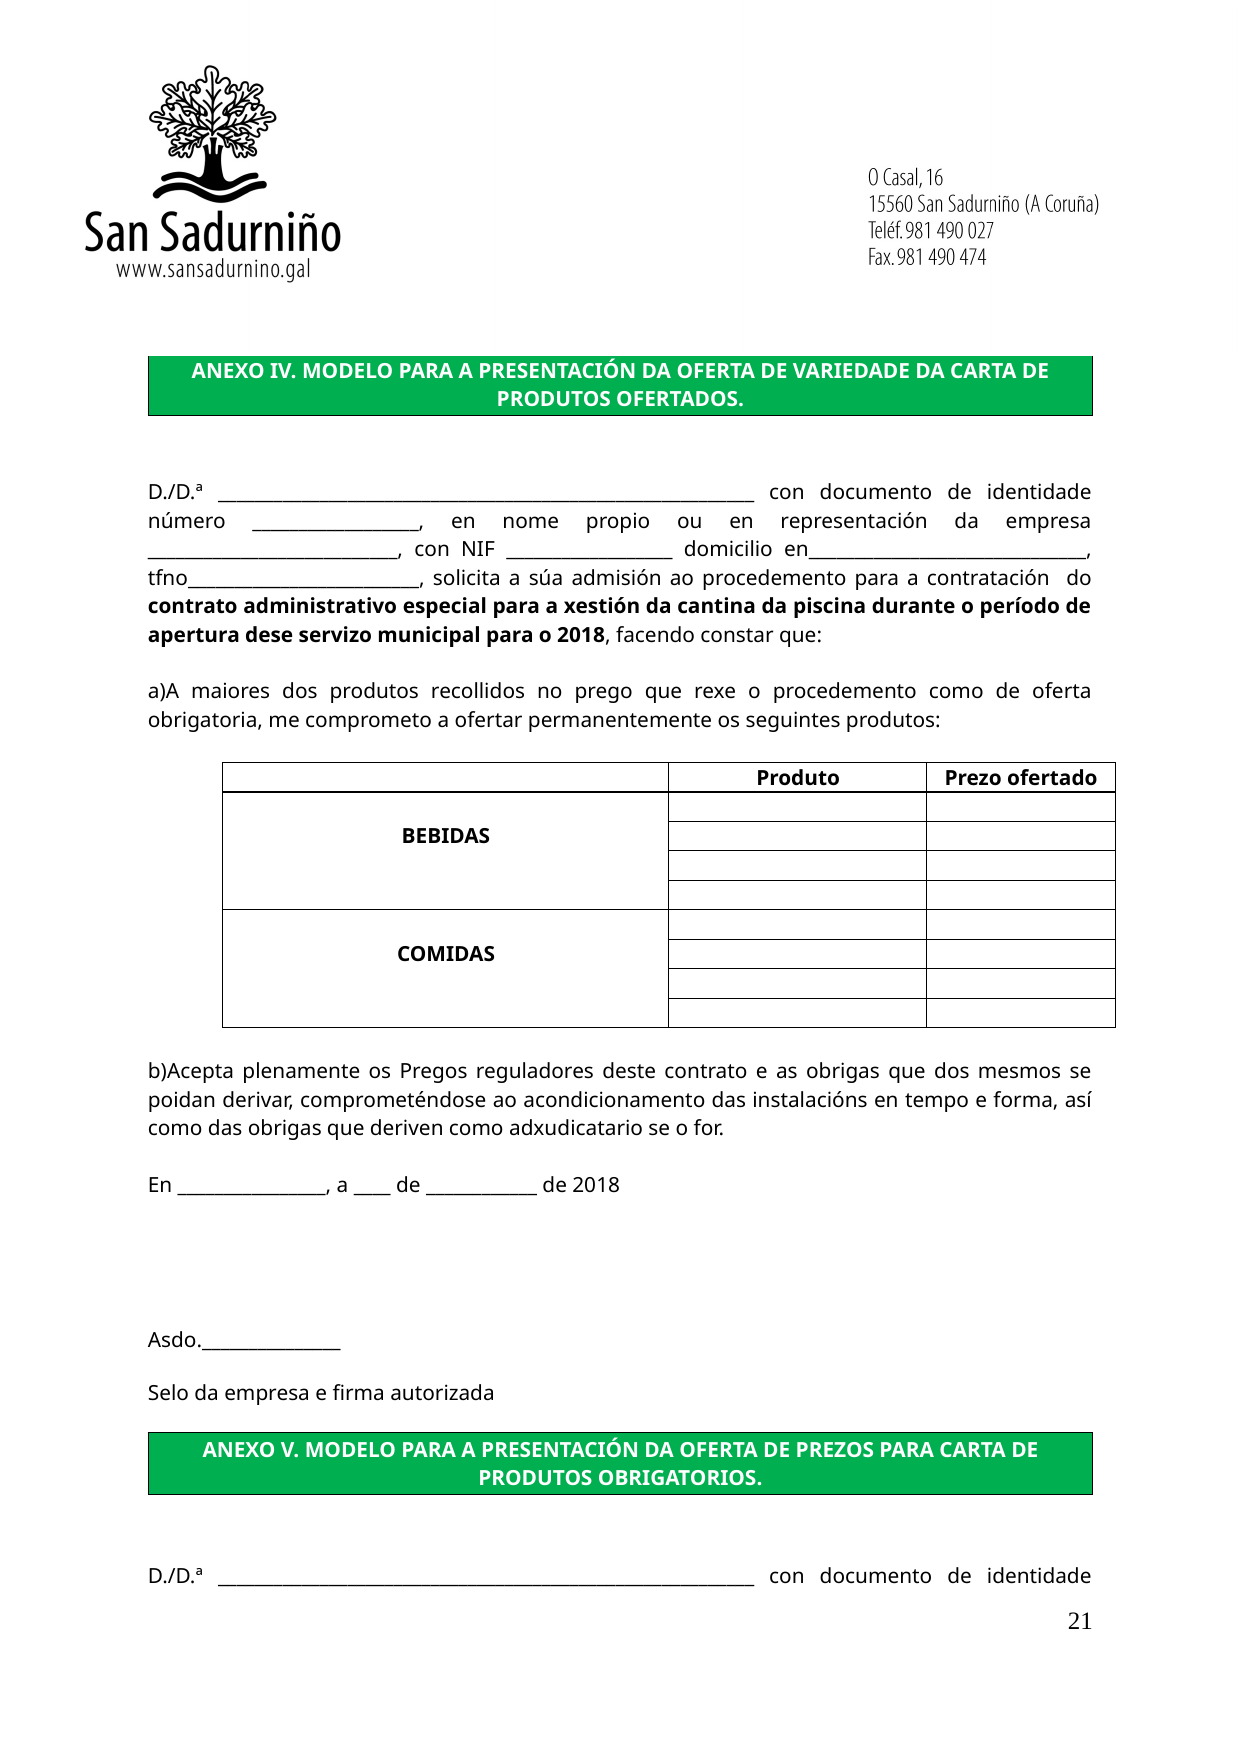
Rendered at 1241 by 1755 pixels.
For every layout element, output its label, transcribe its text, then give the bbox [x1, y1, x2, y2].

table_cell [927, 910, 1115, 939]
table_cell [669, 910, 926, 939]
table_cell [927, 822, 1115, 850]
text Asdo._______________ [148, 1325, 1093, 1353]
text D./D.ª __________________________________________________________ con documento de identidade [148, 1561, 1093, 1589]
table_header [223, 763, 668, 791]
list Acepta plenamente os Pregos reguladores deste contrato e as obrigas que dos mesmos se poidan derivar, comprometéndose ao acondicionamento das instalacións en tempo e forma, así como das obrigas que deriven como adxudicatario se o for. [148, 1057, 1093, 1142]
table_cell [669, 822, 926, 850]
table_header Prezo ofertado [927, 763, 1115, 791]
table_cell [669, 793, 926, 821]
table_cell [927, 793, 1115, 821]
table_cell [927, 851, 1115, 880]
table_cell [927, 999, 1115, 1027]
text ANEXO IV. MODELO PARA A PRESENTACIÓN DA OFERTA DE VARIEDADE DA CARTA DE PRODUTOS OFERTADOS. [149, 356, 1092, 415]
table_cell [927, 969, 1115, 998]
list A maiores dos produtos recollidos no prego que rexe o procedemento como de oferta obrigatoria, me comprometo a ofertar permanentemente os seguintes produtos: [148, 677, 1093, 733]
table_cell [669, 969, 926, 998]
text Selo da empresa e firma autorizada [148, 1378, 1093, 1407]
table_cell [927, 940, 1115, 968]
table_header Produto [669, 763, 926, 791]
table_cell BEBIDAS [223, 793, 668, 909]
table_cell [669, 999, 926, 1027]
text D./D.ª __________________________________________________________ con documento de identidade número __________________, en nome propio ou en representación da empresa ___________________________, con NIF __________________ domicilio en______________________________, tfno_________________________, solicita a súa admisión ao procedemento para a contratación do contrato administrativo especial para a xestión da cantina da piscina durante o período de apertura dese servizo municipal para o 2018, facendo constar que: [148, 477, 1093, 648]
picture [1, 2, 1238, 356]
table_cell [927, 881, 1115, 909]
table_cell [669, 881, 926, 909]
table_cell COMIDAS [223, 910, 668, 1027]
text ANEXO V. MODELO PARA A PRESENTACIÓN DA OFERTA DE PREZOS PARA CARTA DE PRODUTOS OBRIGATORIOS. [149, 1433, 1092, 1494]
text En ________________, a ____ de ____________ de 2018 [148, 1170, 1093, 1199]
table_cell [669, 851, 926, 880]
table_cell [669, 940, 926, 968]
